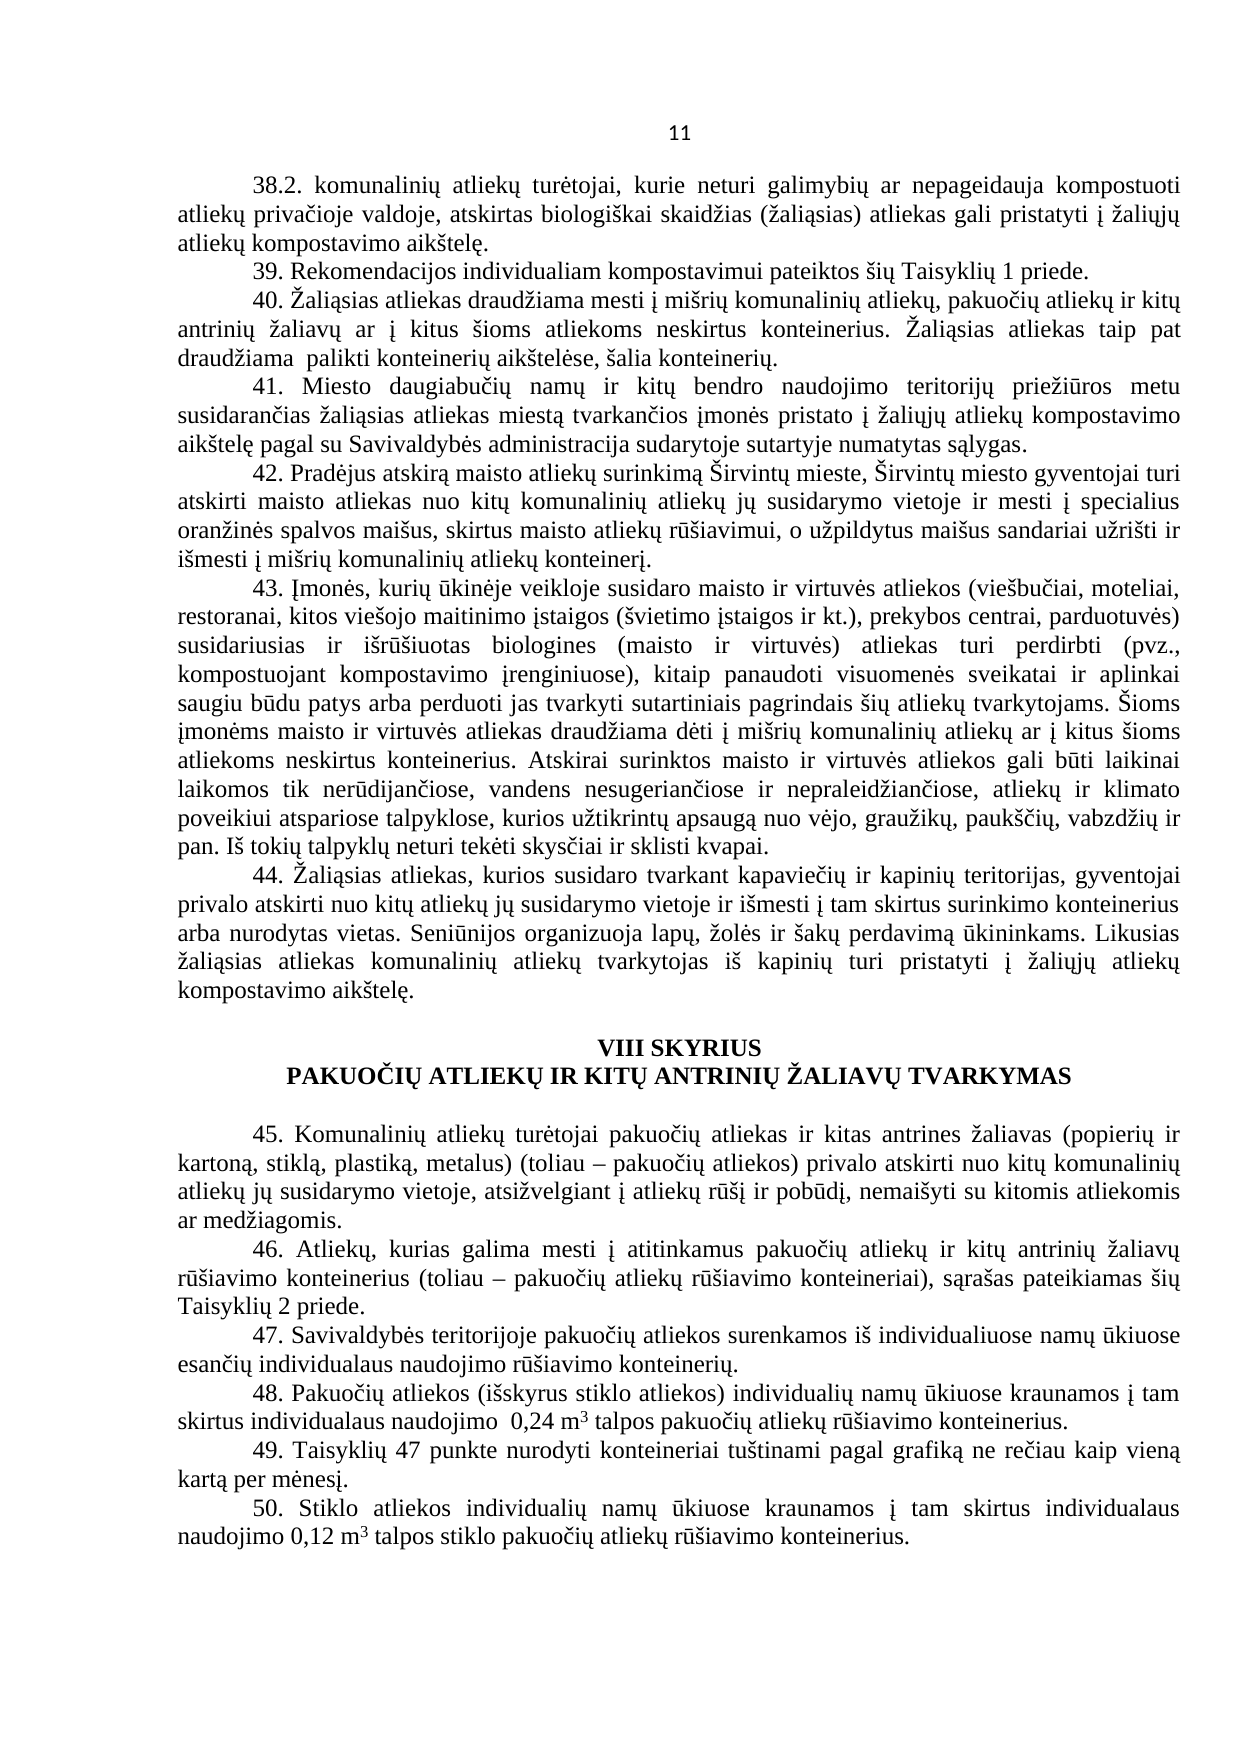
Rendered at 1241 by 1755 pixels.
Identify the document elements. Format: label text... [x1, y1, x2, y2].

text 41. Miesto daugiabučių namų ir kitų bendro naudojimo teritorijų priežiūros metu susidarančias žaliąsias atliekas miestą tvarkančios įmonės pristato į žaliųjų atliekų kompostavimo aikštelę pagal su Savivaldybės administracija sudarytoje sutartyje numatytas sąlygas. [177, 371, 1181, 458]
text 46. Atliekų, kurias galima mesti į atitinkamus pakuočių atliekų ir kitų antrinių žaliavų rūšiavimo konteinerius (toliau – pakuočių atliekų rūšiavimo konteineriai), sąrašas pateikiamas šių Taisyklių 2 priede. [177, 1234, 1181, 1320]
text 49. Taisyklių 47 punkte nurodyti konteineriai tuštinami pagal grafiką ne rečiau kaip vieną kartą per mėnesį. [177, 1435, 1181, 1493]
text PAKUOČIŲ ATLIEKŲ IR KITŲ ANTRINIŲ ŽALIAVŲ TVARKYMAS [177, 1061, 1181, 1090]
text 42. Pradėjus atskirą maisto atliekų surinkimą Širvintų mieste, Širvintų miesto gyventojai turi atskirti maisto atliekas nuo kitų komunalinių atliekų jų susidarymo vietoje ir mesti į specialius oranžinės spalvos maišus, skirtus maisto atliekų rūšiavimui, o užpildytus maišus sandariai užrišti ir išmesti į mišrių komunalinių atliekų konteinerį. [177, 458, 1181, 573]
text 50. Stiklo atliekos individualių namų ūkiuose kraunamos į tam skirtus individualaus naudojimo 0,12 m3 talpos stiklo pakuočių atliekų rūšiavimo konteinerius. [177, 1493, 1181, 1550]
text 38.2. komunalinių atliekų turėtojai, kurie neturi galimybių ar nepageidauja kompostuoti atliekų privačioje valdoje, atskirtas biologiškai skaidžias (žaliąsias) atliekas gali pristatyti į žaliųjų atliekų kompostavimo aikštelę. [177, 170, 1181, 256]
text 44. Žaliąsias atliekas, kurios susidaro tvarkant kapaviečių ir kapinių teritorijas, gyventojai privalo atskirti nuo kitų atliekų jų susidarymo vietoje ir išmesti į tam skirtus surinkimo konteinerius arba nurodytas vietas. Seniūnijos organizuoja lapų, žolės ir šakų perdavimą ūkininkams. Likusias žaliąsias atliekas komunalinių atliekų tvarkytojas iš kapinių turi pristatyti į žaliųjų atliekų kompostavimo aikštelę. [177, 860, 1181, 1004]
text 45. Komunalinių atliekų turėtojai pakuočių atliekas ir kitas antrines žaliavas (popierių ir kartoną, stiklą, plastiką, metalus) (toliau – pakuočių atliekos) privalo atskirti nuo kitų komunalinių atliekų jų susidarymo vietoje, atsižvelgiant į atliekų rūšį ir pobūdį, nemaišyti su kitomis atliekomis ar medžiagomis. [177, 1119, 1181, 1234]
text 40. Žaliąsias atliekas draudžiama mesti į mišrių komunalinių atliekų, pakuočių atliekų ir kitų antrinių žaliavų ar į kitus šioms atliekoms neskirtus konteinerius. Žaliąsias atliekas taip pat draudžiama palikti konteinerių aikštelėse, šalia konteinerių. [177, 285, 1181, 371]
text 48. Pakuočių atliekos (išskyrus stiklo atliekos) individualių namų ūkiuose kraunamos į tam skirtus individualaus naudojimo 0,24 m3 talpos pakuočių atliekų rūšiavimo konteinerius. [177, 1378, 1181, 1435]
text 47. Savivaldybės teritorijoje pakuočių atliekos surenkamos iš individualiuose namų ūkiuose esančių individualaus naudojimo rūšiavimo konteinerių. [177, 1320, 1181, 1378]
text VIII SKYRIUS [177, 1033, 1181, 1061]
text 43. Įmonės, kurių ūkinėje veikloje susidaro maisto ir virtuvės atliekos (viešbučiai, moteliai, restoranai, kitos viešojo maitinimo įstaigos (švietimo įstaigos ir kt.), prekybos centrai, parduotuvės) susidariusias ir išrūšiuotas biologines (maisto ir virtuvės) atliekas turi perdirbti (pvz., kompostuojant kompostavimo įrenginiuose), kitaip panaudoti visuomenės sveikatai ir aplinkai saugiu būdu patys arba perduoti jas tvarkyti sutartiniais pagrindais šių atliekų tvarkytojams. Šioms įmonėms maisto ir virtuvės atliekas draudžiama dėti į mišrių komunalinių atliekų ar į kitus šioms atliekoms neskirtus konteinerius. Atskirai surinktos maisto ir virtuvės atliekos gali būti laikinai laikomos tik nerūdijančiose, vandens nesugeriančiose ir nepraleidžiančiose, atliekų ir klimato poveikiui atspariose talpyklose, kurios užtikrintų apsaugą nuo vėjo, graužikų, paukščių, vabzdžių ir pan. Iš tokių talpyklų neturi tekėti skysčiai ir sklisti kvapai. [177, 573, 1181, 860]
text 39. Rekomendacijos individualiam kompostavimui pateiktos šių Taisyklių 1 priede. [177, 256, 1181, 285]
